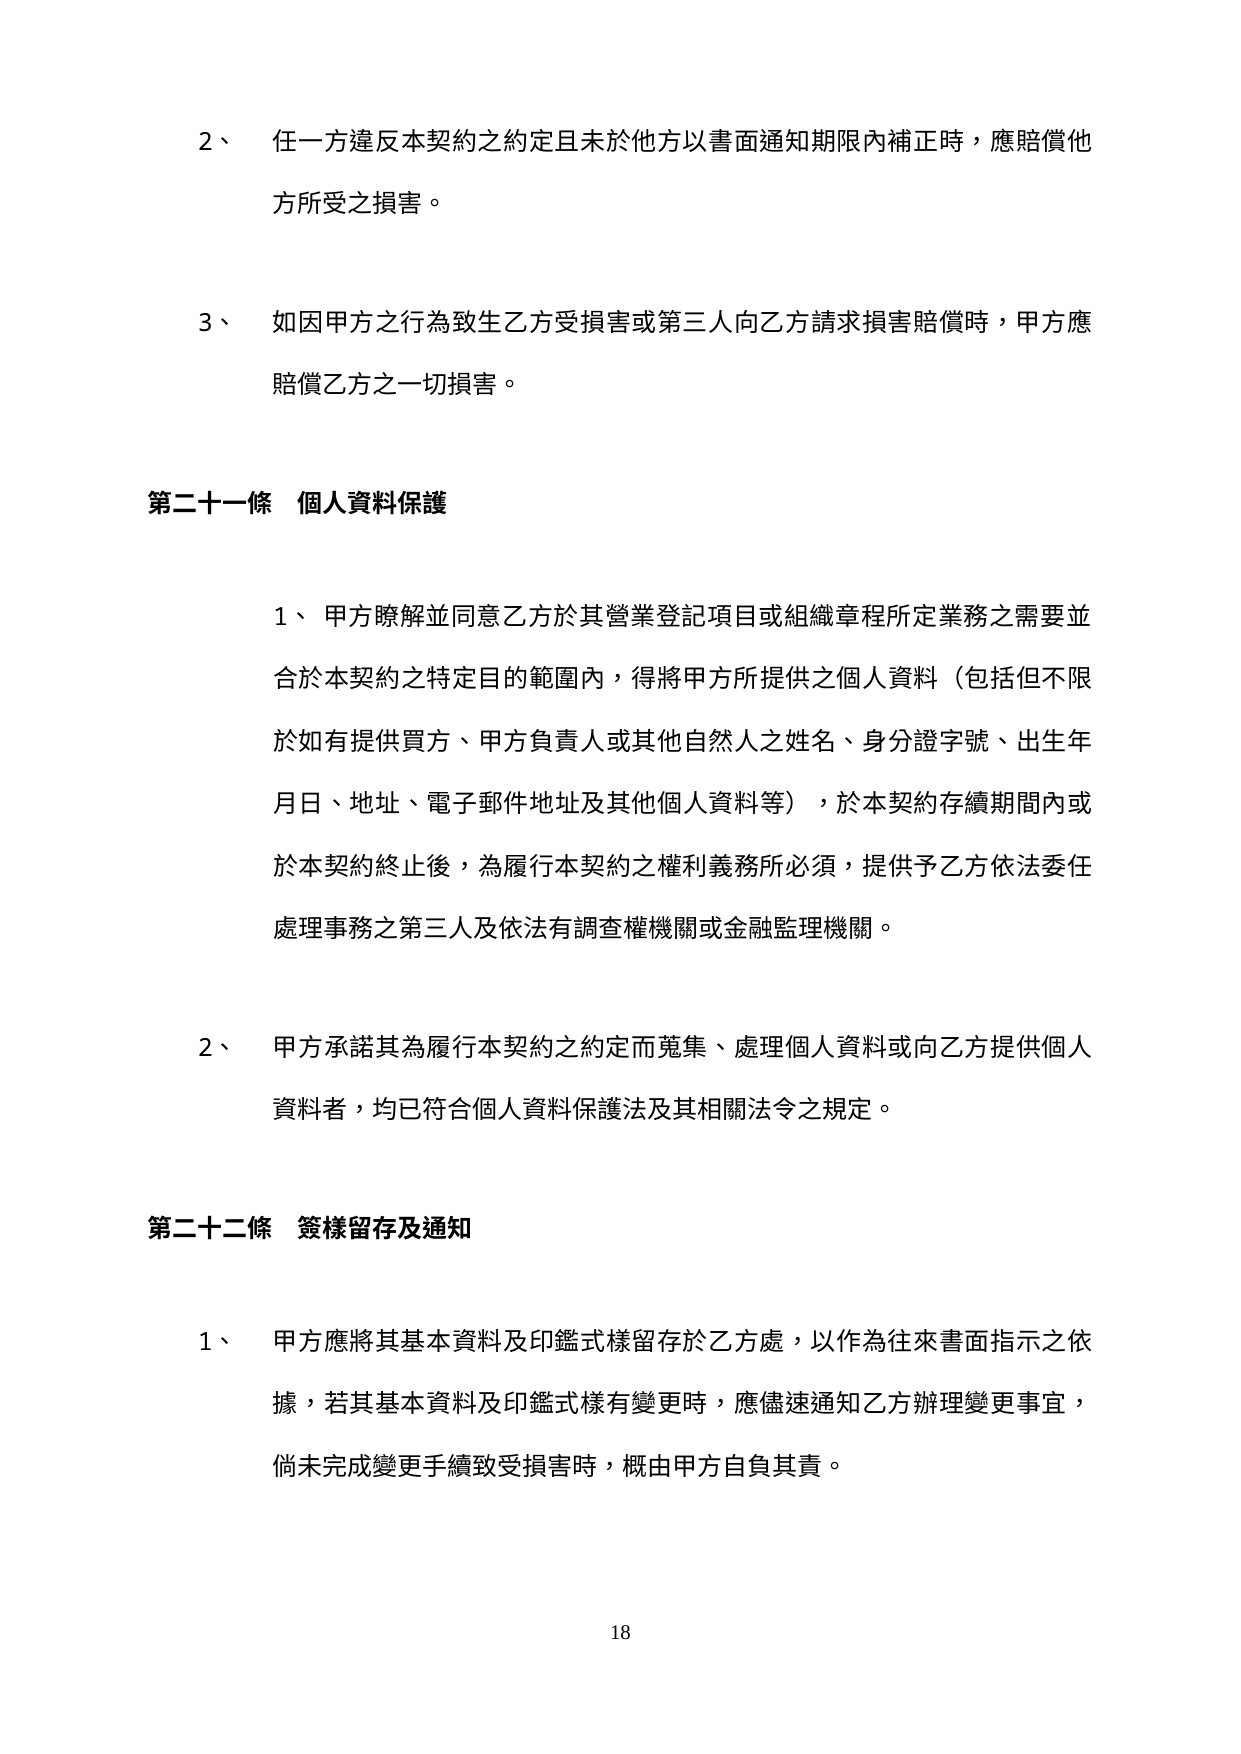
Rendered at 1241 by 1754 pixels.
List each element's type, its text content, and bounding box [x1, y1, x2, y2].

list 任一方違反本契約之約定且未於他方以書面通知期限內補正時，應賠償他方所受之損害。 [198, 97, 1092, 222]
list 如因甲方之行為致生乙方受損害或第三人向乙方請求損害賠償時，甲方應賠償乙方之一切損害。 [198, 279, 1092, 404]
list 甲方瞭解並同意乙方於其營業登記項目或組織章程所定業務之需要並合於本契約之特定目的範圍內，得將甲方所提供之個人資料（包括但不限於如有提供買方、甲方負責人或其他自然人之姓名、身分證字號、出生年月日、地址、電子郵件地址及其他個人資料等），於本契約存續期間內或於本契約終止後，為履行本契約之權利義務所必須，提供予乙方依法委任處理事務之第三人及依法有調查權機關或金融監理機關。 [273, 572, 1092, 947]
text 第二十一條 個人資料保護 [148, 460, 1092, 522]
list 甲方應將其基本資料及印鑑式樣留存於乙方處，以作為往來書面指示之依據，若其基本資料及印鑑式樣有變更時，應儘速通知乙方辦理變更事宜，倘未完成變更手續致受損害時，概由甲方自負其責。 [198, 1297, 1092, 1485]
text 第二十二條 簽樣留存及通知 [148, 1185, 1092, 1247]
list 甲方承諾其為履行本契約之約定而蒐集、處理個人資料或向乙方提供個人資料者，均已符合個人資料保護法及其相關法令之規定。 [198, 1004, 1092, 1129]
